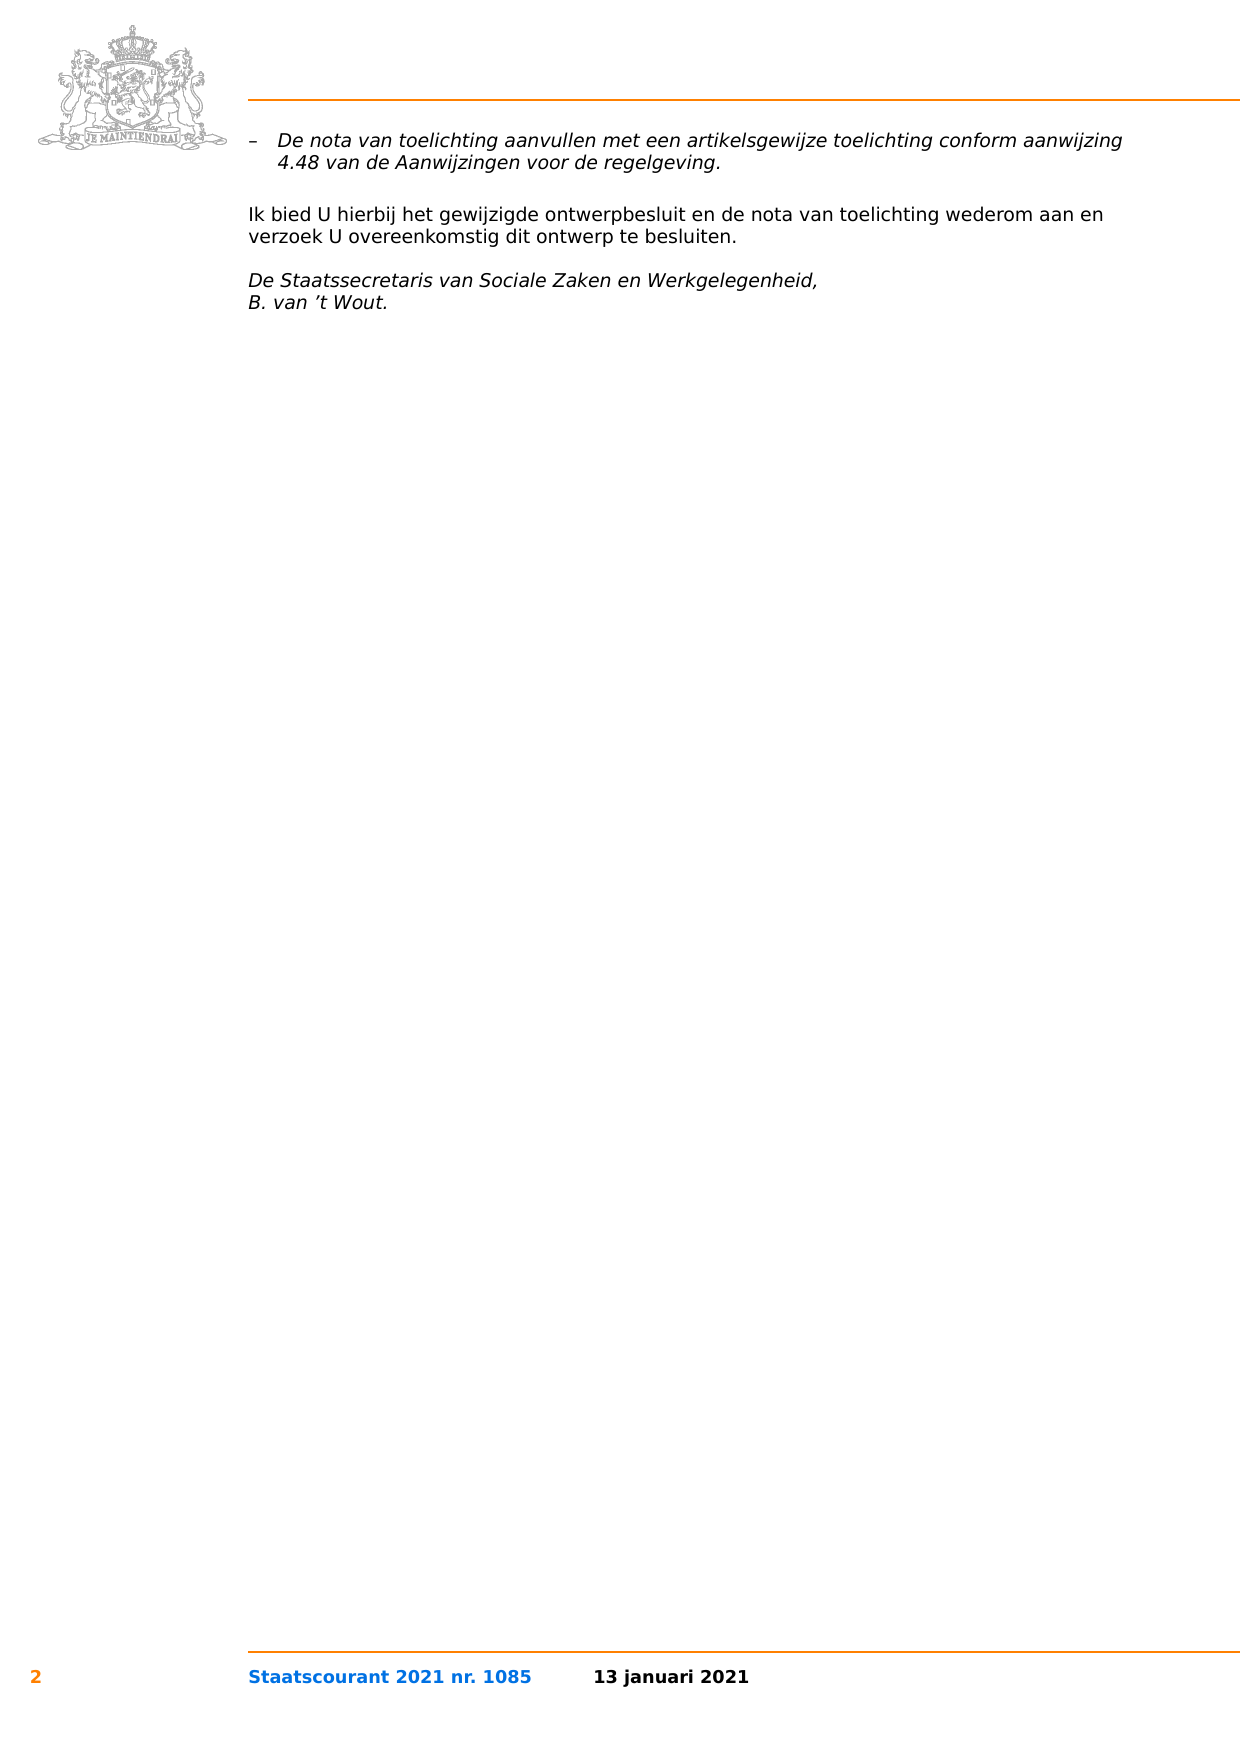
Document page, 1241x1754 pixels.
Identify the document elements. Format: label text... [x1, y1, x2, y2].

picture [38, 25, 227, 150]
text Ik bied U hierbij het gewijzigde ontwerpbesluit en de nota van toelichting wederom aan en verzoek U overeenkomstig dit ontwerp te besluiten. [248, 204, 1163, 248]
text – De nota van toelichting aanvullen met een artikelsgewijze toelichting conform aanwijzing 4.48 van de Aanwijzingen voor de regelgeving. [248, 130, 1163, 174]
text De Staatssecretaris van Sociale Zaken en Werkgelegenheid, B. van ’t Wout. [248, 270, 1163, 314]
